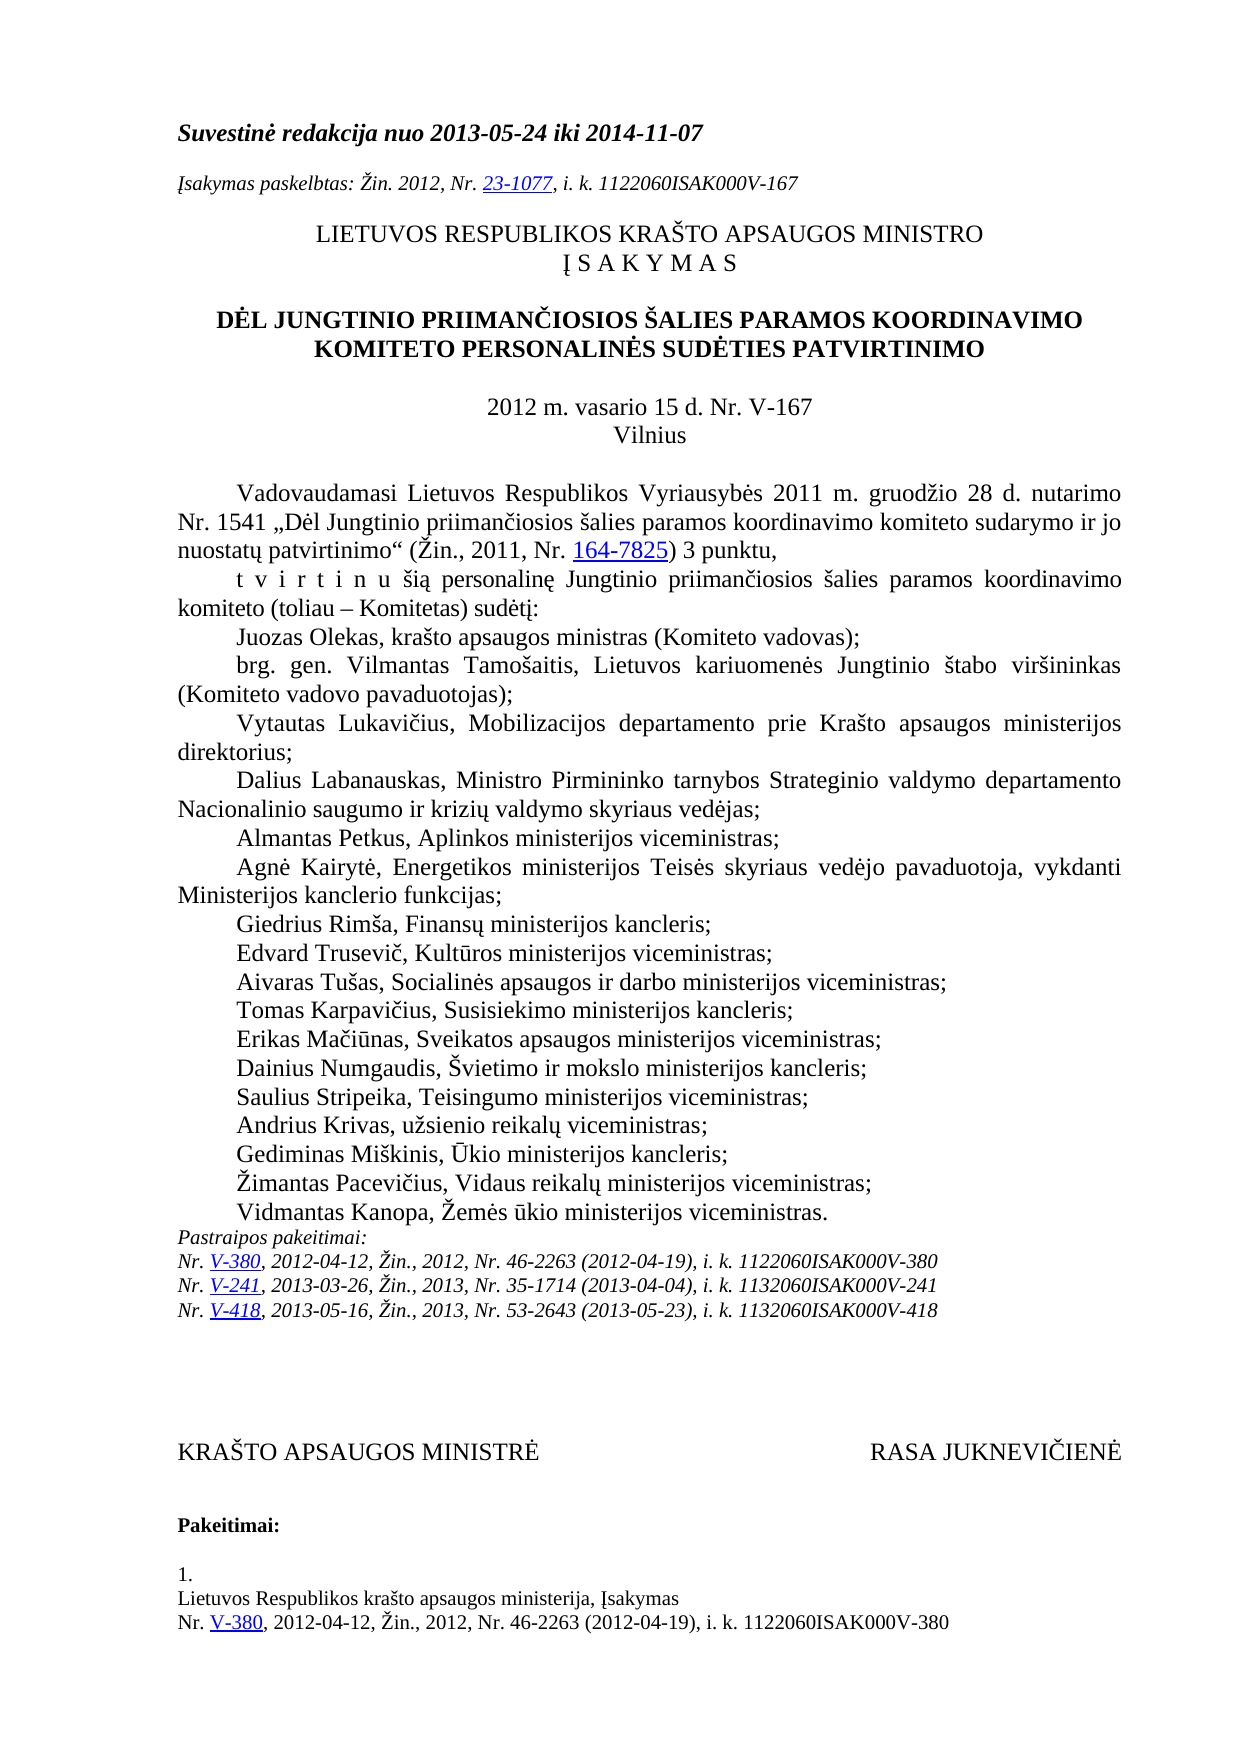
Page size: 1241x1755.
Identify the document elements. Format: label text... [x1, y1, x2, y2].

text Dalius Labanauskas, Ministro Pirmininko tarnybos Strateginio valdymo departamento Nacionalinio saugumo ir krizių valdymo skyriaus vedėjas; [177, 765, 1122, 823]
text Andrius Krivas, užsienio reikalų viceministras; [177, 1110, 1122, 1139]
text Pastraipos pakeitimai: [177, 1225, 1122, 1249]
text Krašto apsaugos ministrė Rasa Juknevičienė [177, 1437, 1122, 1465]
text Vadovaudamasi Lietuvos Respublikos Vyriausybės 2011 m. gruodžio 28 d. nutarimo Nr. 1541 „Dėl Jungtinio priimančiosios šalies paramos koordinavimo komiteto sudarymo ir jo nuostatų patvirtinimo“ (Žin., 2011, Nr. 164-7825) 3 punktu, [177, 478, 1122, 564]
text 1. [177, 1562, 1122, 1586]
text Nr. V-380, 2012-04-12, Žin., 2012, Nr. 46-2263 (2012-04-19), i. k. 1122060ISAK000V-380 [177, 1610, 1122, 1634]
text Erikas Mačiūnas, Sveikatos apsaugos ministerijos viceministras; [177, 1024, 1122, 1053]
text Almantas Petkus, Aplinkos ministerijos viceministras; [177, 823, 1122, 852]
text brg. gen. Vilmantas Tamošaitis, Lietuvos kariuomenės Jungtinio štabo viršininkas (Komiteto vadovo pavaduotojas); [177, 650, 1122, 708]
text t v i r t i n u šią personalinę Jungtinio priimančiosios šalies paramos koordinavimo komiteto (toliau – Komitetas) sudėtį: [177, 564, 1122, 622]
text Vytautas Lukavičius, Mobilizacijos departamento prie Krašto apsaugos ministerijos direktorius; [177, 708, 1122, 765]
text Į S A K Y M A S [177, 248, 1122, 277]
text Nr. V-418, 2013-05-16, Žin., 2013, Nr. 53-2643 (2013-05-23), i. k. 1132060ISAK000V-418 [177, 1297, 1122, 1322]
text Juozas Olekas, krašto apsaugos ministras (Komiteto vadovas); [177, 622, 1122, 650]
text Vidmantas Kanopa, Žemės ūkio ministerijos viceministras. [177, 1197, 1122, 1225]
text Žimantas Pacevičius, Vidaus reikalų ministerijos viceministras; [177, 1168, 1122, 1197]
text Suvestinė redakcija nuo 2013-05-24 iki 2014-11-07 [177, 118, 1122, 147]
text Agnė Kairytė, Energetikos ministerijos Teisės skyriaus vedėjo pavaduotoja, vykdanti Ministerijos kanclerio funkcijas; [177, 852, 1122, 909]
text Gediminas Miškinis, Ūkio ministerijos kancleris; [177, 1139, 1122, 1168]
text Pakeitimai: [177, 1513, 1122, 1537]
text Nr. V-241, 2013-03-26, Žin., 2013, Nr. 35-1714 (2013-04-04), i. k. 1132060ISAK000V-241 [177, 1273, 1122, 1297]
text Lietuvos Respublikos krašto apsaugos ministerija, Įsakymas [177, 1586, 1122, 1610]
text Nr. V-380, 2012-04-12, Žin., 2012, Nr. 46-2263 (2012-04-19), i. k. 1122060ISAK000V-380 [177, 1249, 1122, 1273]
text Aivaras Tušas, Socialinės apsaugos ir darbo ministerijos viceministras; [177, 967, 1122, 995]
text LIETUVOS RESPUBLIKOS KRAŠTO APSAUGOS MINISTRO [177, 219, 1122, 248]
text Saulius Stripeika, Teisingumo ministerijos viceministras; [177, 1082, 1122, 1110]
text Giedrius Rimša, Finansų ministerijos kancleris; [177, 909, 1122, 938]
text Dainius Numgaudis, Švietimo ir mokslo ministerijos kancleris; [177, 1053, 1122, 1082]
text 2012 m. vasario 15 d. Nr. V-167 [177, 392, 1122, 420]
text DĖL JungtinIO priimančiosios šalies paramos koordinavimo komitetO PERSONALINĖS SUDĖTIES PATVIRTINIMO [177, 305, 1122, 363]
text Tomas Karpavičius, Susisiekimo ministerijos kancleris; [177, 995, 1122, 1024]
text Įsakymas paskelbtas: Žin. 2012, Nr. 23-1077, i. k. 1122060ISAK000V-167 [177, 171, 1122, 195]
text Vilnius [177, 420, 1122, 449]
text Edvard Trusevič, Kultūros ministerijos viceministras; [177, 938, 1122, 967]
